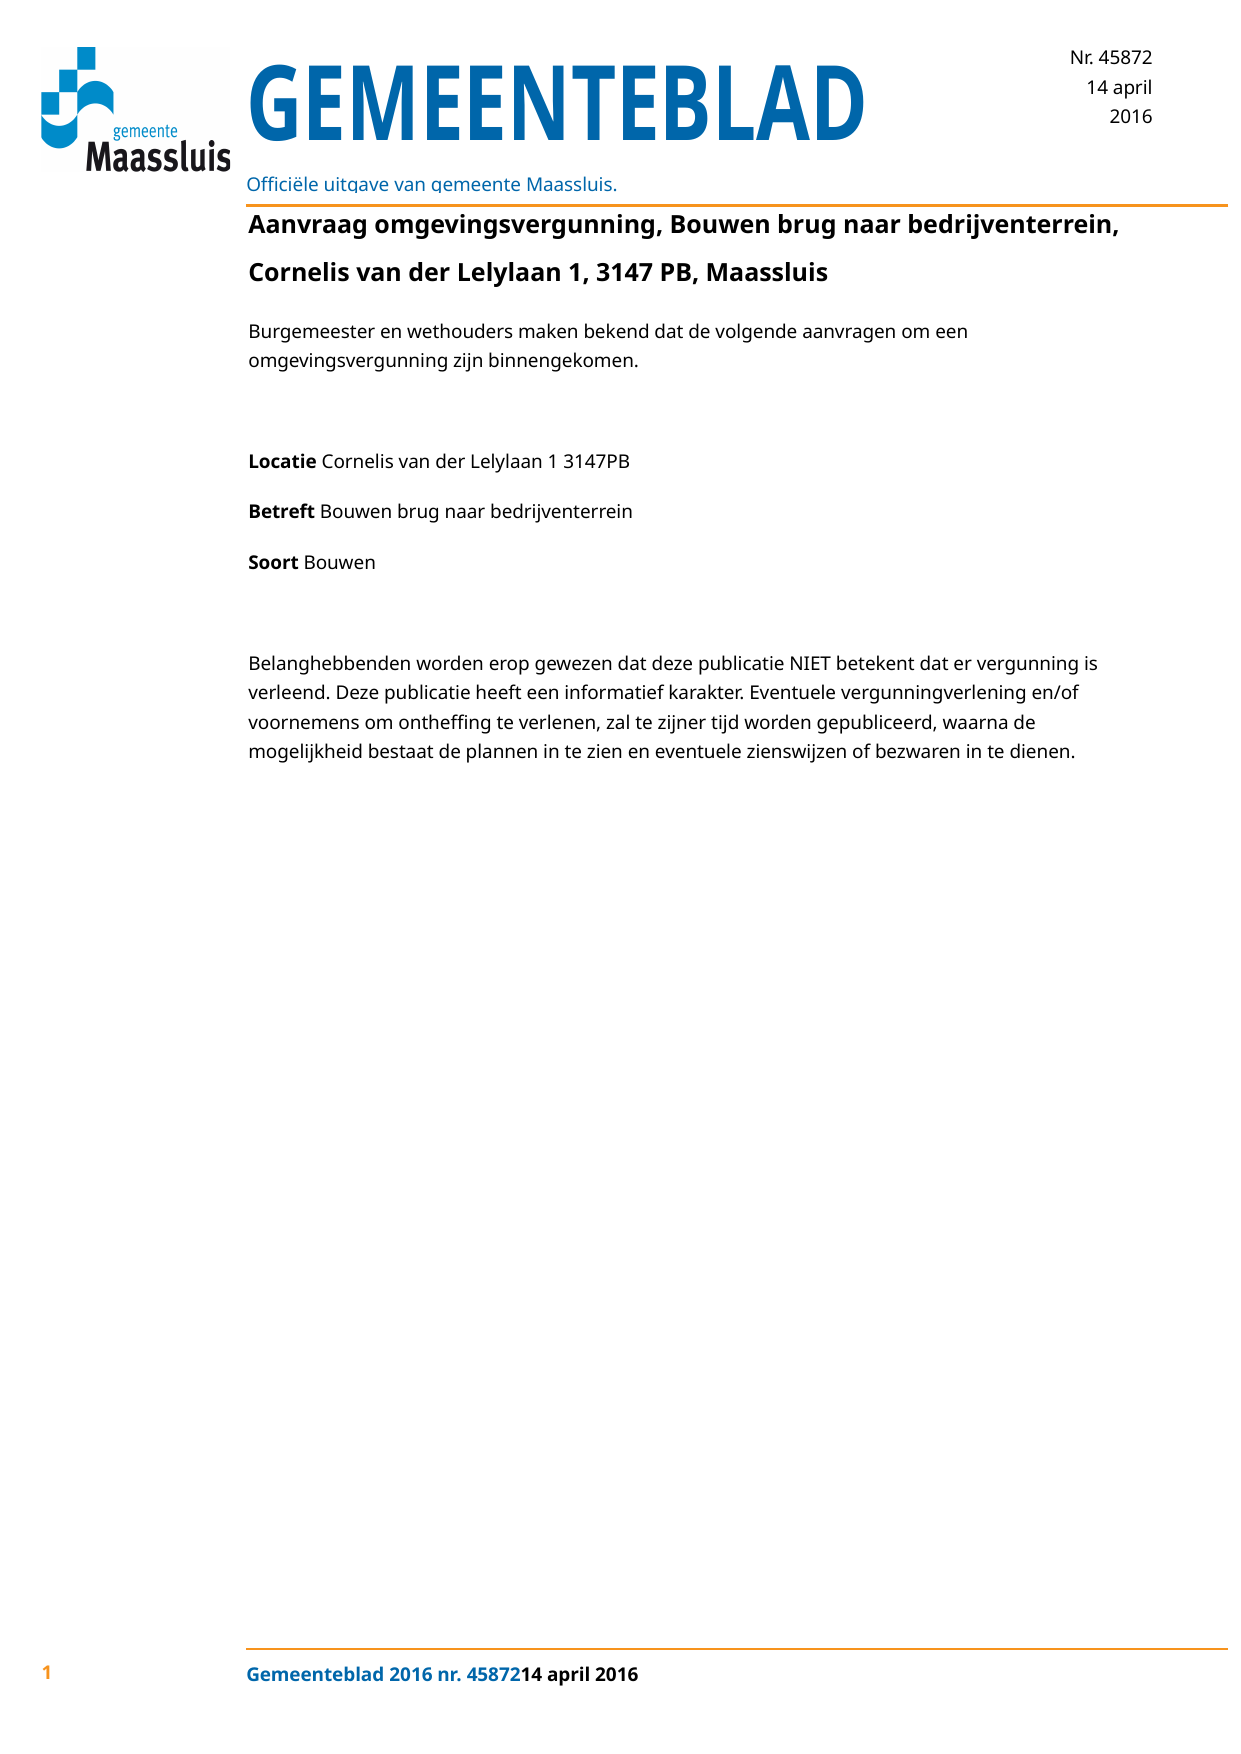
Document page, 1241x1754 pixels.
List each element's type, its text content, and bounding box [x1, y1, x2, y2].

text Burgemeester en wethouders maken bekend dat de volgende aanvragen om een omgevingsvergunning zijn binnengekomen. [248, 318, 1152, 373]
text Locatie Cornelis van der Lelylaan 1 3147PB [248, 448, 1152, 474]
text Soort Bouwen [248, 549, 1152, 575]
text Betreft Bouwen brug naar bedrijventerrein [248, 499, 1152, 524]
picture [41, 47, 231, 172]
text Belanghebbenden worden erop gewezen dat deze publicatie NIET betekent dat er vergunning is verleend. Deze publicatie heeft een informatief karakter. Eventuele vergunningverlening en/of voornemens om ontheffing te verlenen, zal te zijner tijd worden gepubliceerd, waarna de mogelijkheid bestaat de plannen in te zien en eventuele zienswijzen of bezwaren in te dienen. [248, 650, 1152, 764]
picture [41, 47, 77, 92]
text Aanvraag omgevingsvergunning, Bouwen brug naar bedrijventerrein, Cornelis van der Lelylaan 1, 3147 PB, Maassluis [248, 207, 1152, 288]
